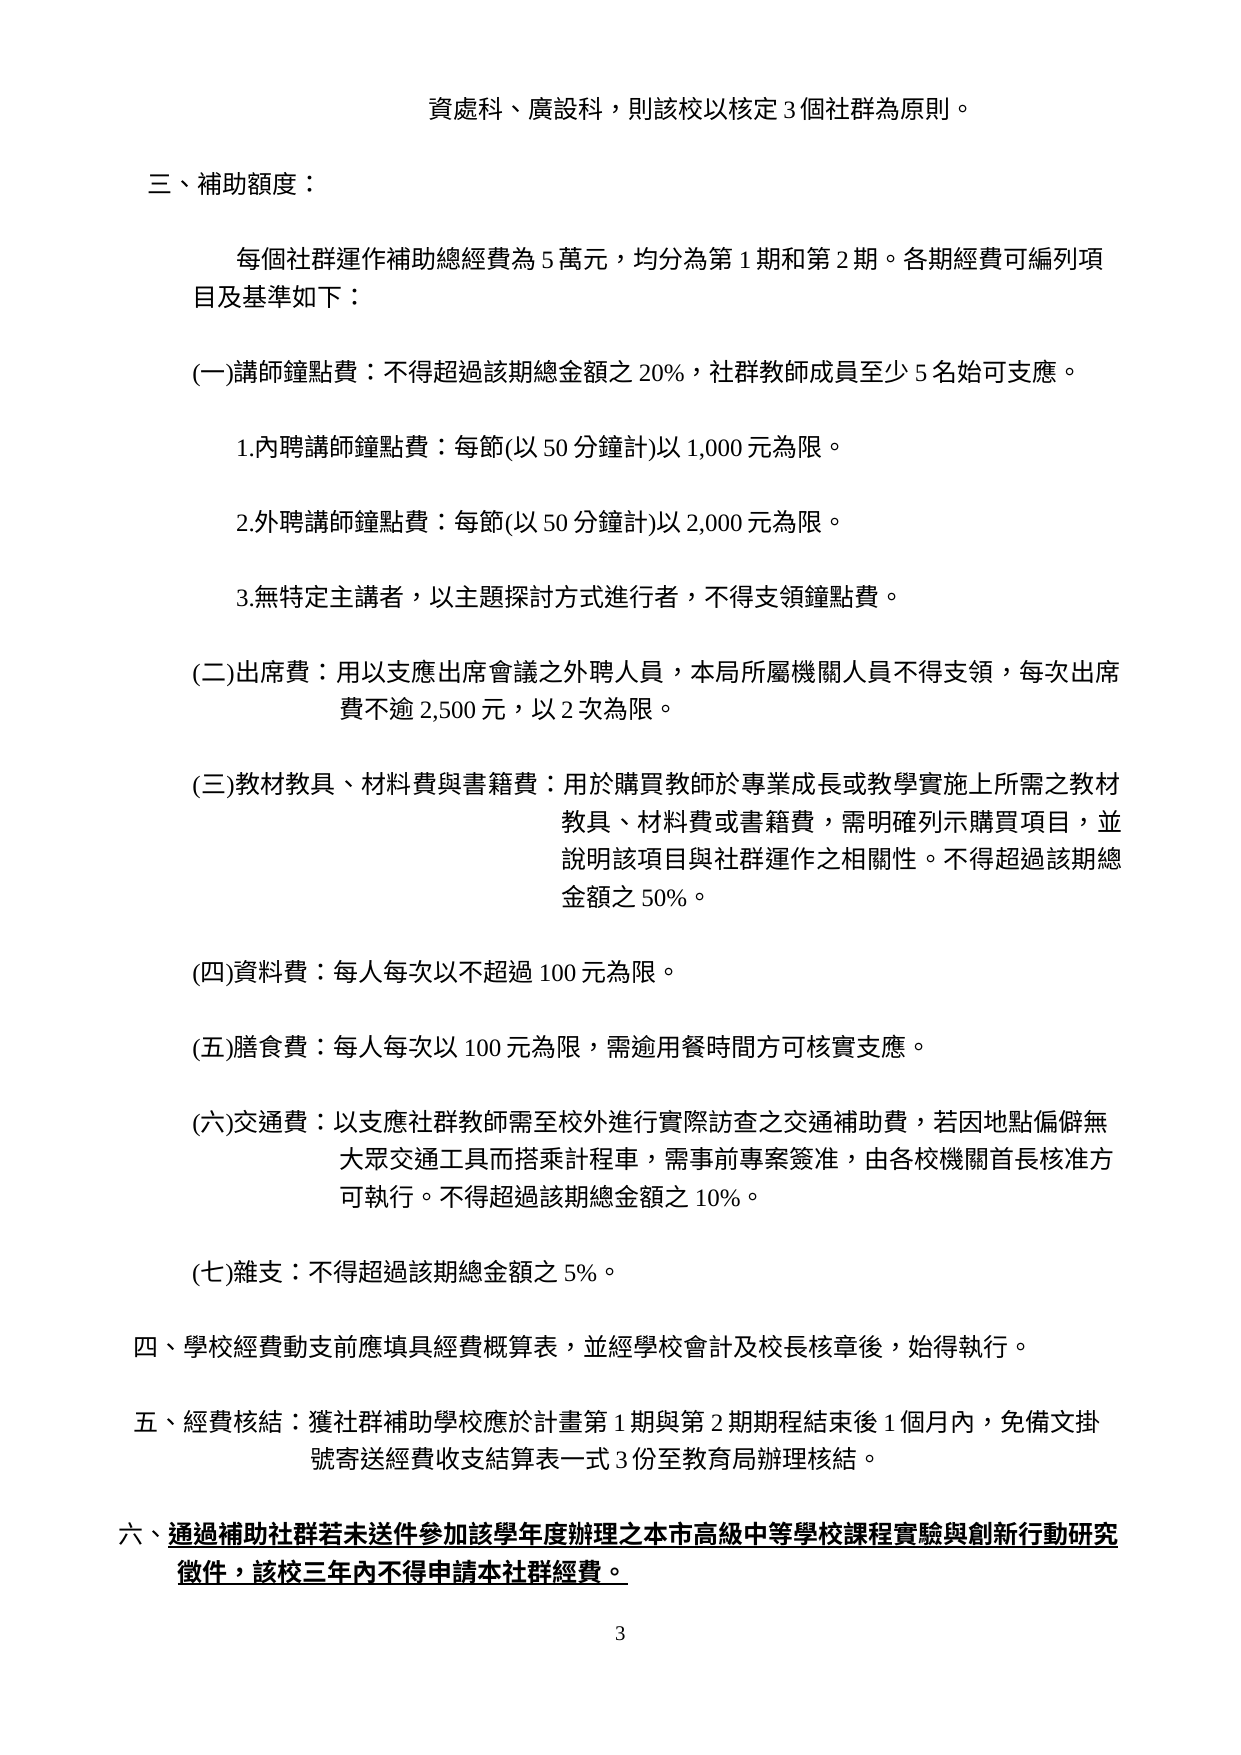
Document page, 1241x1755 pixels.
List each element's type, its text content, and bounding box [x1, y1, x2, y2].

text (五)膳食費：每人每次以100元為限，需逾用餐時間方可核實支應。 [192, 1026, 1122, 1064]
text 1.內聘講師鐘點費：每節(以50分鐘計)以1,000元為限。 [206, 426, 1122, 464]
text 五、經費核結：獲社群補助學校應於計畫第1期與第2期期程結束後1個月內，免備文掛號寄送經費收支結算表一式3份至教育局辦理核結。 [133, 1401, 1122, 1476]
text 每個社群運作補助總經費為5萬元，均分為第1期和第2期。各期經費可編列項目及基準如下： [192, 239, 1122, 314]
text (一)講師鐘點費：不得超過該期總金額之20%，社群教師成員至少5名始可支應。 [192, 351, 1122, 389]
text (六)交通費：以支應社群教師需至校外進行實際訪查之交通補助費，若因地點偏僻無大眾交通工具而搭乘計程車，需事前專案簽准，由各校機關首長核准方可執行。不得超過該期總金額之10%。 [192, 1101, 1122, 1214]
text 六、通過補助社群若未送件參加該學年度辦理之本市高級中等學校課程實驗與創新行動研究徵件，該校三年內不得申請本社群經費。 [118, 1514, 1122, 1589]
text 3.無特定主講者，以主題探討方式進行者，不得支領鐘點費。 [206, 576, 1122, 614]
text (三)教材教具、材料費與書籍費：用於購買教師於專業成長或教學實施上所需之教材教具、材料費或書籍費，需明確列示購買項目，並說明該項目與社群運作之相關性。不得超過該期總金額之50%。 [192, 764, 1122, 914]
text (四)資料費：每人每次以不超過100元為限。 [192, 951, 1122, 989]
text 二、學校補助社群限制：為鼓勵各校成立專業學習社群，設置補助上限以學校114學年度日間部核定之專業群科科別總數為原則，例如某校設有機械科、資處科、廣設科，則該校以核定3個社群為原則。 [148, 89, 1122, 126]
text (七)雜支：不得超過該期總金額之5%。 [192, 1251, 1122, 1289]
text 三、補助額度： [148, 164, 1122, 201]
text 2.外聘講師鐘點費：每節(以50分鐘計)以2,000元為限。 [206, 501, 1122, 539]
text (二)出席費：用以支應出席會議之外聘人員，本局所屬機關人員不得支領，每次出席費不逾2,500元，以2次為限。 [192, 651, 1122, 726]
text 四、學校經費動支前應填具經費概算表，並經學校會計及校長核章後，始得執行。 [133, 1326, 1122, 1364]
